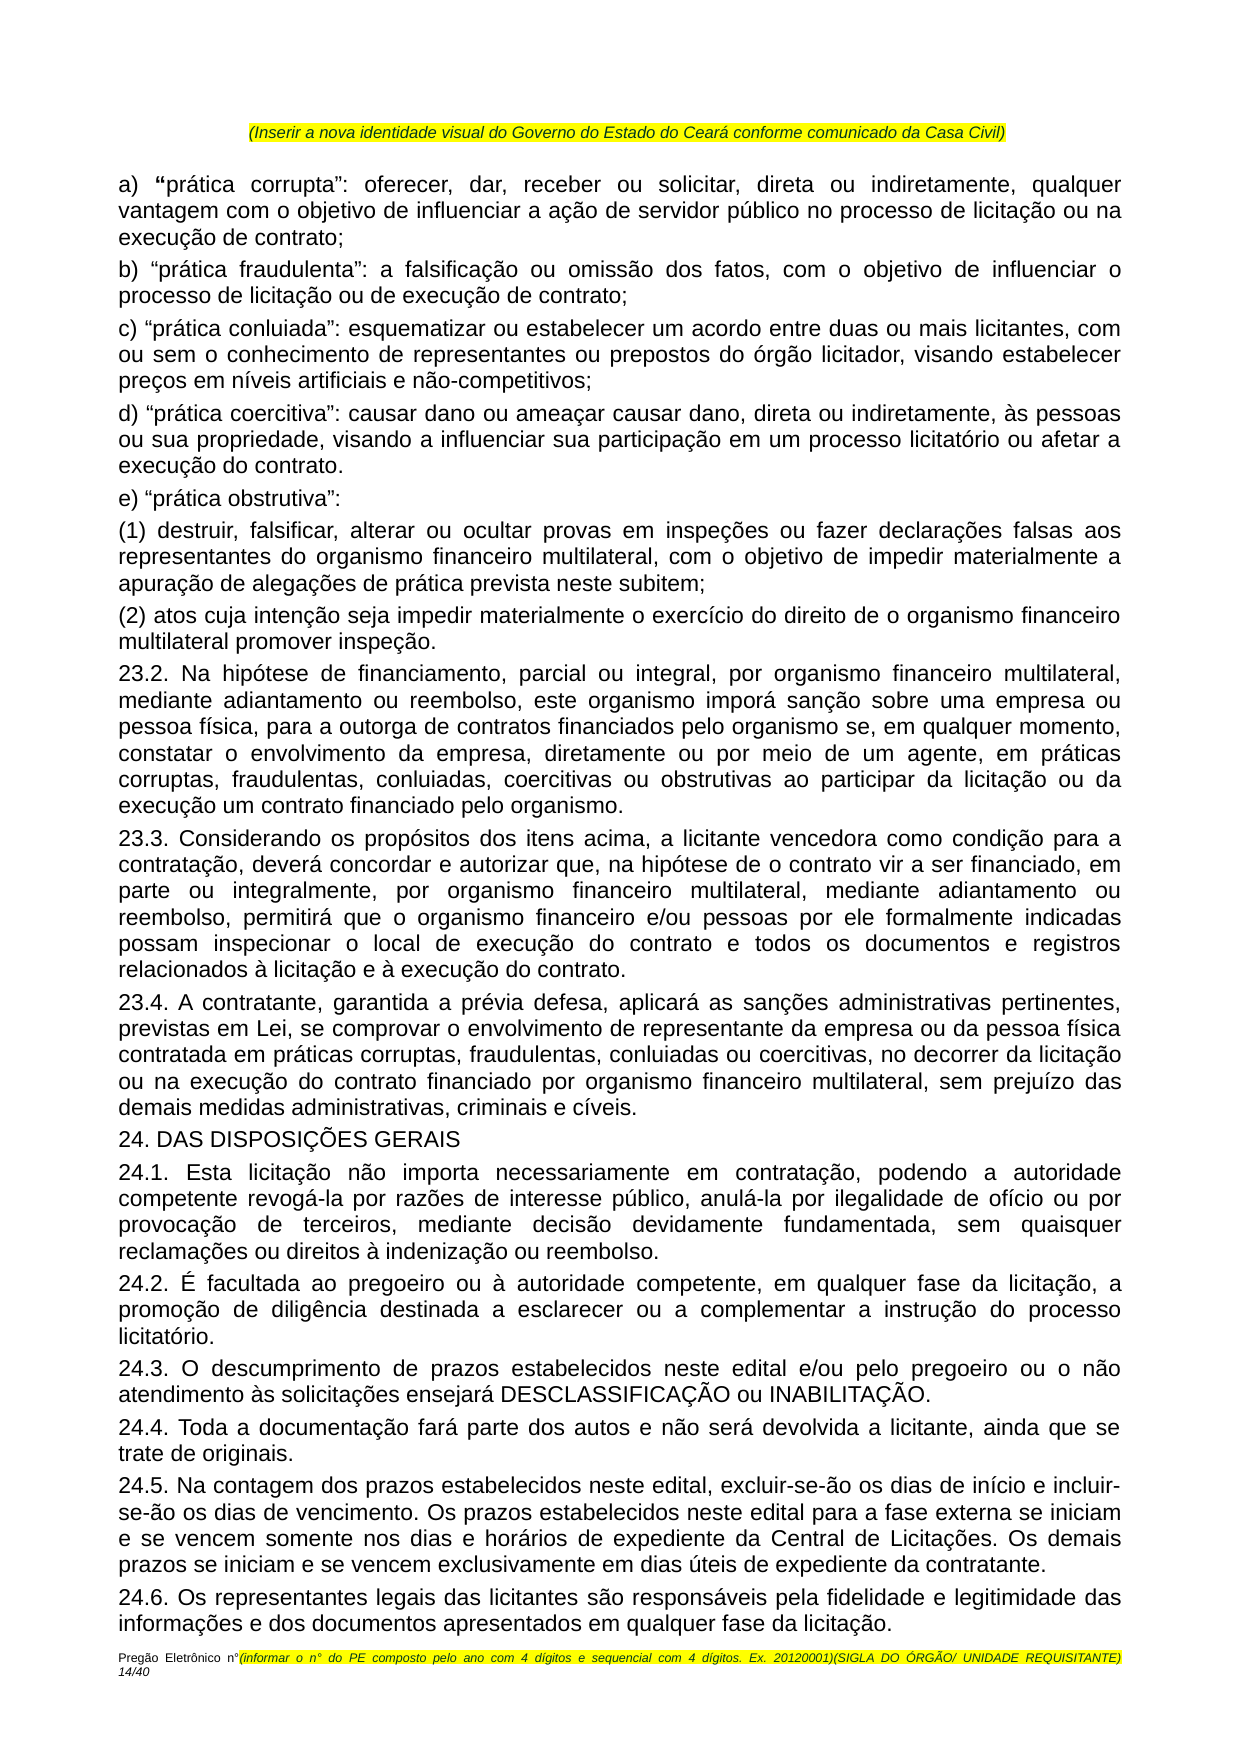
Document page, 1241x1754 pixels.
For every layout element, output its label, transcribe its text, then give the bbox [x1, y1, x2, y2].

text 24.4. Toda a documentação fará parte dos autos e não será devolvida a licitante, ainda que se trate de originais. [118, 1413, 1122, 1466]
text (2) atos cuja intenção seja impedir materialmente o exercício do direito de o organismo financeiro multilateral promover inspeção. [118, 602, 1122, 654]
text 24. DAS DISPOSIÇÕES GERAIS [118, 1126, 1122, 1153]
text 24.1. Esta licitação não importa necessariamente em contratação, podendo a autoridade competente revogá-la por razões de interesse público, anulá-la por ilegalidade de ofício ou por provocação de terceiros, mediante decisão devidamente fundamentada, sem quaisquer reclamações ou direitos à indenização ou reembolso. [118, 1158, 1122, 1264]
text e) “prática obstrutiva”: [118, 484, 1122, 511]
text 24.6. Os representantes legais das licitantes são responsáveis pela fidelidade e legitimidade das informações e dos documentos apresentados em qualquer fase da licitação. [118, 1583, 1122, 1636]
text 23.3. Considerando os propósitos dos itens acima, a licitante vencedora como condição para a contratação, deverá concordar e autorizar que, na hipótese de o contrato vir a ser financiado, em parte ou integralmente, por organismo financeiro multilateral, mediante adiantamento ou reembolso, permitirá que o organismo financeiro e/ou pessoas por ele formalmente indicadas possam inspecionar o local de execução do contrato e todos os documentos e registros relacionados à licitação e à execução do contrato. [118, 824, 1122, 983]
text (1) destruir, falsificar, alterar ou ocultar provas em inspeções ou fazer declarações falsas aos representantes do organismo financeiro multilateral, com o objetivo de impedir materialmente a apuração de alegações de prática prevista neste subitem; [118, 517, 1122, 596]
text 23.2. Na hipótese de financiamento, parcial ou integral, por organismo financeiro multilateral, mediante adiantamento ou reembolso, este organismo imporá sanção sobre uma empresa ou pessoa física, para a outorga de contratos financiados pelo organismo se, em qualquer momento, constatar o envolvimento da empresa, diretamente ou por meio de um agente, em práticas corruptas, fraudulentas, conluiadas, coercitivas ou obstrutivas ao participar da licitação ou da execução um contrato financiado pelo organismo. [118, 660, 1122, 818]
text a) “prática corrupta”: oferecer, dar, receber ou solicitar, direta ou indiretamente, qualquer vantagem com o objetivo de influenciar a ação de servidor público no processo de licitação ou na execução de contrato; [118, 171, 1122, 250]
text 24.5. Na contagem dos prazos estabelecidos neste edital, excluir-se-ão os dias de início e incluir-se-ão os dias de vencimento. Os prazos estabelecidos neste edital para a fase externa se iniciam e se vencem somente nos dias e horários de expediente da Central de Licitações. Os demais prazos se iniciam e se vencem exclusivamente em dias úteis de expediente da contratante. [118, 1472, 1122, 1578]
text b) “prática fraudulenta”: a falsificação ou omissão dos fatos, com o objetivo de influenciar o processo de licitação ou de execução de contrato; [118, 256, 1122, 308]
text 24.2. É facultada ao pregoeiro ou à autoridade competente, em qualquer fase da licitação, a promoção de diligência destinada a esclarecer ou a complementar a instrução do processo licitatório. [118, 1270, 1122, 1349]
text 23.4. A contratante, garantida a prévia defesa, aplicará as sanções administrativas pertinentes, previstas em Lei, se comprovar o envolvimento de representante da empresa ou da pessoa física contratada em práticas corruptas, fraudulentas, conluiadas ou coercitivas, no decorrer da licitação ou na execução do contrato financiado por organismo financeiro multilateral, sem prejuízo das demais medidas administrativas, criminais e cíveis. [118, 988, 1122, 1120]
text d) “prática coercitiva”: causar dano ou ameaçar causar dano, direta ou indiretamente, às pessoas ou sua propriedade, visando a influenciar sua participação em um processo licitatório ou afetar a execução do contrato. [118, 399, 1122, 478]
text 24.3. O descumprimento de prazos estabelecidos neste edital e/ou pelo pregoeiro ou o não atendimento às solicitações ensejará DESCLASSIFICAÇÃO ou INABILITAÇÃO. [118, 1355, 1122, 1408]
text c) “prática conluiada”: esquematizar ou estabelecer um acordo entre duas ou mais licitantes, com ou sem o conhecimento de representantes ou prepostos do órgão licitador, visando estabelecer preços em níveis artificiais e não-competitivos; [118, 314, 1122, 393]
